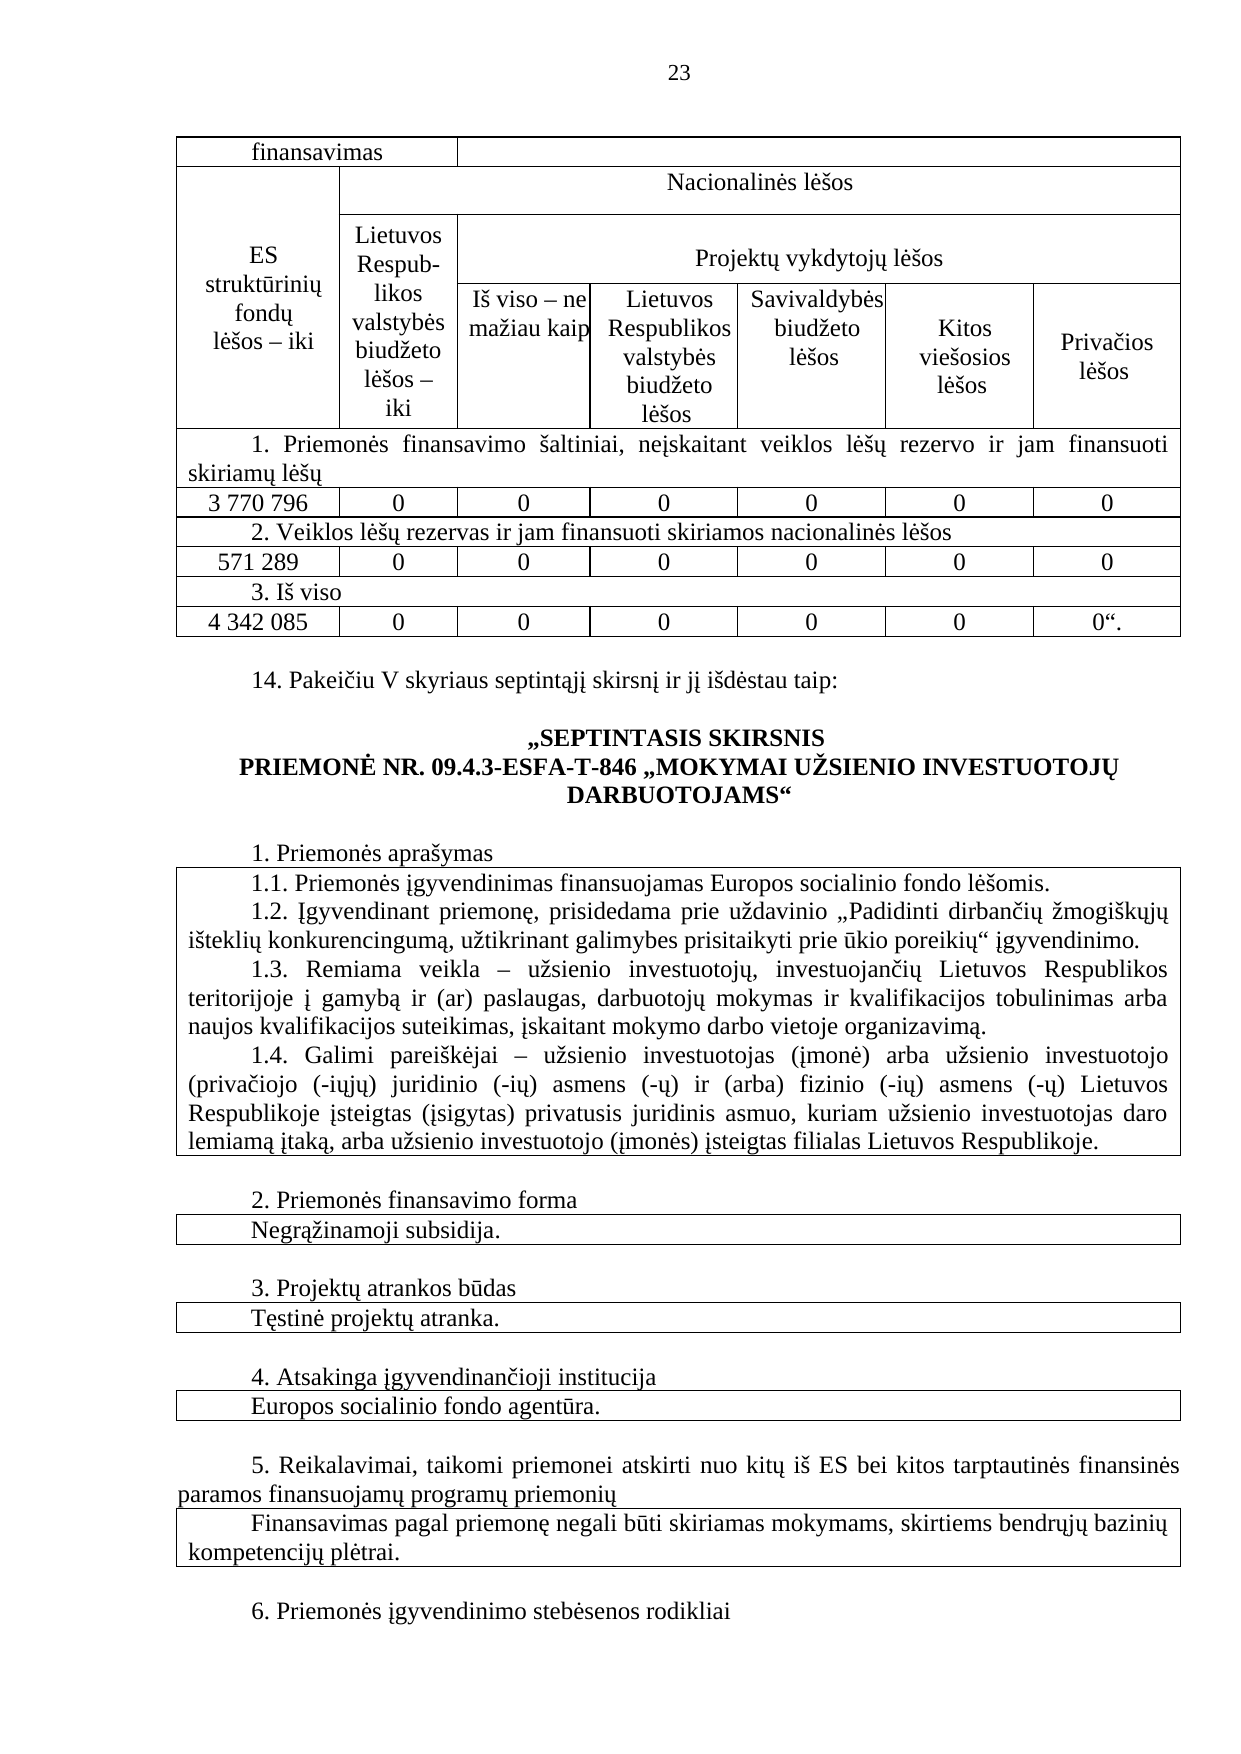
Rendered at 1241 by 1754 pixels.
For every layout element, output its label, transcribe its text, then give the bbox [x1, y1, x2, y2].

table_cell 0 [886, 607, 1033, 636]
table_cell 1.4. Galimi pareiškėjai – užsienio investuotojas (įmonė) arba užsienio investuotojo (privačiojo (-iųjų) juridinio (-ių) asmens (-ų) ir (arba) fizinio (-ių) asmens (-ų) Lietuvos Respublikoje įsteigtas (įsigytas) privatusis juridinis asmuo, kuriam užsienio investuotojas daro lemiamą įtaką, arba užsienio investuotojo (įmonės) įsteigtas filialas Lietuvos Respublikoje. [177, 1040, 1180, 1155]
table_cell 3 770 796 [177, 488, 339, 516]
table_cell Kitos viešosios lėšos [886, 284, 1033, 428]
table_cell 0“. [1034, 607, 1180, 636]
table_cell 0 [340, 488, 457, 516]
text 4. Atsakinga įgyvendinančioji institucija [177, 1362, 1181, 1390]
table_cell 0 [458, 607, 589, 636]
table_cell 2. Veiklos lėšų rezervas ir jam finansuoti skiriamos nacionalinės lėšos [177, 518, 1180, 546]
table_cell 0 [738, 488, 885, 516]
text 6. Priemonės įgyvendinimo stebėsenos rodikliai [177, 1596, 1181, 1624]
table_cell 0 [458, 488, 589, 516]
table_cell Savivaldybės biudžeto lėšos [738, 284, 885, 428]
table_cell 0 [1034, 547, 1180, 576]
table_cell 0 [738, 607, 885, 636]
text 3. Projektų atrankos būdas [177, 1273, 1181, 1302]
table_header 1.1. Priemonės įgyvendinimas finansuojamas Europos socialinio fondo lėšomis. [177, 868, 1180, 896]
table_cell 571 289 [177, 547, 339, 576]
table_cell ES struktūrinių fondų lėšos – iki [177, 167, 339, 428]
table_header finansavimas [177, 138, 457, 166]
table_cell 1.2. Įgyvendinant priemonę, prisidedama prie uždavinio „Padidinti dirbančių žmogiškųjų išteklių konkurencingumą, užtikrinant galimybes prisitaikyti prie ūkio poreikių“ įgyvendinimo. [177, 896, 1180, 954]
table_header Tęstinė projektų atranka. [177, 1303, 1180, 1332]
table_cell 1.3. Remiama veikla – užsienio investuotojų, investuojančių Lietuvos Respublikos teritorijoje į gamybą ir (ar) paslaugas, darbuotojų mokymas ir kvalifikacijos tobulinimas arba naujos kvalifikacijos suteikimas, įskaitant mokymo darbo vietoje organizavimą. [177, 954, 1180, 1040]
table_cell 4 342 085 [177, 607, 339, 636]
table_header Europos socialinio fondo agentūra. [177, 1391, 1180, 1420]
table_cell 1. Priemonės finansavimo šaltiniai, neįskaitant veiklos lėšų rezervo ir jam finansuoti skiriamų lėšų [177, 429, 1180, 487]
table_cell Nacionalinės lėšos [340, 167, 1180, 213]
table_cell 0 [591, 488, 737, 516]
table_cell Lietuvos Respub-likos valstybės biudžeto lėšos – iki [340, 215, 457, 428]
table_header [458, 138, 1180, 166]
text 5. Reikalavimai, taikomi priemonei atskirti nuo kitų iš ES bei kitos tarptautinės finansinės paramos finansuojamų programų priemonių [177, 1450, 1181, 1507]
table_header Negrąžinamoji subsidija. [177, 1215, 1180, 1243]
table_cell Projektų vykdytojų lėšos [458, 215, 1180, 283]
table_cell 3. Iš viso [177, 577, 1180, 606]
text „SEPTINTASIS SKIRSNIS [177, 723, 1181, 752]
table_cell 0 [1034, 488, 1180, 516]
text 14. Pakeičiu V skyriaus septintąjį skirsnį ir jį išdėstau taip: [177, 665, 1181, 694]
table_cell 0 [738, 547, 885, 576]
table_cell 0 [458, 547, 589, 576]
table_cell 0 [886, 547, 1033, 576]
table_cell 0 [340, 607, 457, 636]
text 2. Priemonės finansavimo forma [177, 1185, 1181, 1214]
table_cell Iš viso – ne mažiau kaip [458, 284, 589, 428]
table_cell 0 [591, 607, 737, 636]
table_header Finansavimas pagal priemonę negali būti skiriamas mokymams, skirtiems bendrųjų bazinių kompetencijų plėtrai. [177, 1509, 1180, 1566]
table_cell Lietuvos Respublikos valstybės biudžeto lėšos [591, 284, 737, 428]
text PRIEMONĖ NR. 09.4.3-ESFA-T-846 „MOKYMAI UŽSIENIO INVESTUOTOJŲ DARBUOTOJAMS“ [177, 752, 1181, 809]
table_cell Privačios lėšos [1034, 284, 1180, 428]
table_cell 0 [886, 488, 1033, 516]
text 1. Priemonės aprašymas [177, 838, 1181, 867]
table_cell 0 [340, 547, 457, 576]
table_cell 0 [591, 547, 737, 576]
